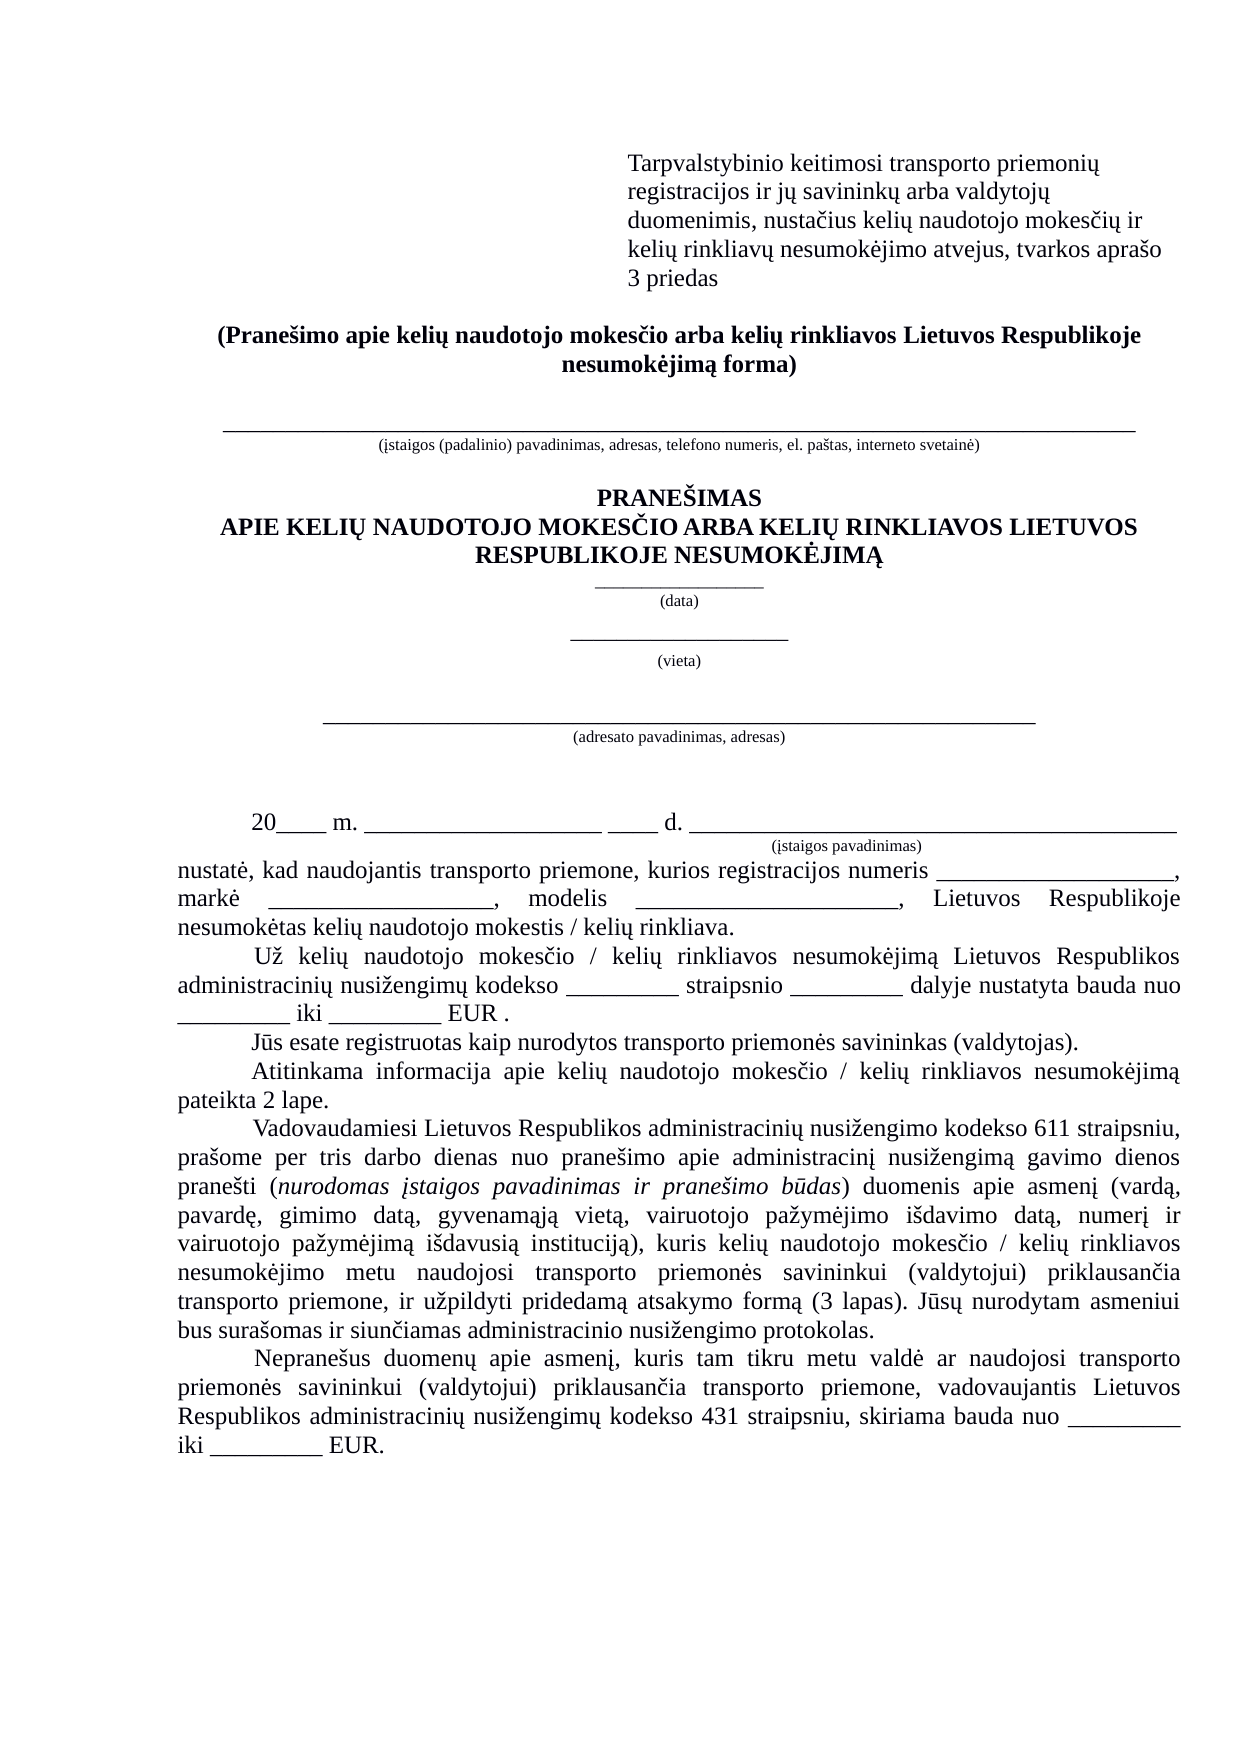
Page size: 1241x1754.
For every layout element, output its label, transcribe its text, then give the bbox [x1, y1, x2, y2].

text Nepranešus duomenų apie asmenį, kuris tam tikru metu valdė ar naudojosi transporto priemonės savininkui (valdytojui) priklausančia transporto priemone, vadovaujantis Lietuvos Respublikos administracinių nusižengimų kodekso 431 straipsniu, skiriama bauda nuo _________ iki _________ EUR. [177, 1343, 1181, 1458]
text (įstaigos (padalinio) pavadinimas, adresas, telefono numeris, el. paštas, interneto svetainė) [177, 435, 1181, 454]
text Vadovaudamiesi Lietuvos Respublikos administracinių nusižengimo kodekso 611 straipsniu, prašome per tris darbo dienas nuo pranešimo apie administracinį nusižengimą gavimo dienos pranešti (nurodomas įstaigos pavadinimas ir pranešimo būdas) duomenis apie asmenį (vardą, pavardę, gimimo datą, gyvenamąją vietą, vairuotojo pažymėjimo išdavimo datą, numerį ir vairuotojo pažymėjimą išdavusią instituciją), kuris kelių naudotojo mokesčio / kelių rinkliavos nesumokėjimo metu naudojosi transporto priemonės savininkui (valdytojui) priklausančia transporto priemone, ir užpildyti pridedamą atsakymo formą (3 lapas). Jūsų nurodytam asmeniui bus surašomas ir siunčiamas administracinio nusižengimo protokolas. [177, 1113, 1181, 1343]
text (Pranešimo apie kelių naudotojo mokesčio arba kelių rinkliavos Lietuvos Respublikoje nesumokėjimą forma) [177, 320, 1181, 378]
text Jūs esate registruotas kaip nurodytos transporto priemonės savininkas (valdytojas). [177, 1027, 1181, 1056]
text _________________________________________________________________________ [177, 406, 1181, 435]
text (adresato pavadinimas, adresas) [177, 727, 1181, 746]
text ___________________ [177, 617, 1181, 651]
text (data) [177, 591, 1181, 617]
text Atitinkama informacija apie kelių naudotojo mokesčio / kelių rinkliavos nesumokėjimą pateikta 2 lape. [177, 1056, 1181, 1113]
text nustatė, kad naudojantis transporto priemone, kurios registracijos numeris ___________________, markė __________________, modelis _____________________, Lietuvos Respublikoje nesumokėtas kelių naudotojo mokestis / kelių rinkliava. [177, 855, 1181, 941]
text registracijos ir jų savininkų arba valdytojų [627, 176, 1181, 205]
text __________________ [177, 569, 1181, 591]
text duomenimis, nustačius kelių naudotojo mokesčių ir [627, 205, 1181, 234]
text PRANEŠIMAS [177, 483, 1181, 512]
text 20____ m. ___________________ ____ d. _______________________________________ [251, 778, 1181, 836]
text (vieta) [177, 651, 1181, 670]
text (įstaigos pavadinimas) [177, 836, 1181, 855]
text Tarpvalstybinio keitimosi transporto priemonių [627, 148, 1181, 176]
text _________________________________________________________ [177, 698, 1181, 727]
text 3 priedas [627, 263, 1181, 291]
text kelių rinkliavų nesumokėjimo atvejus, tvarkos aprašo [627, 234, 1181, 263]
text Už kelių naudotojo mokesčio / kelių rinkliavos nesumokėjimą Lietuvos Respublikos administracinių nusižengimų kodekso _________ straipsnio _________ dalyje nustatyta bauda nuo _________ iki _________ EUR . [177, 941, 1181, 1027]
text APIE KELIŲ NAUDOTOJO MOKESČIO ARBA KELIŲ RINKLIAVOS LIETUVOS RESPUBLIKOJE NESUMOKĖJIMĄ [177, 512, 1181, 569]
